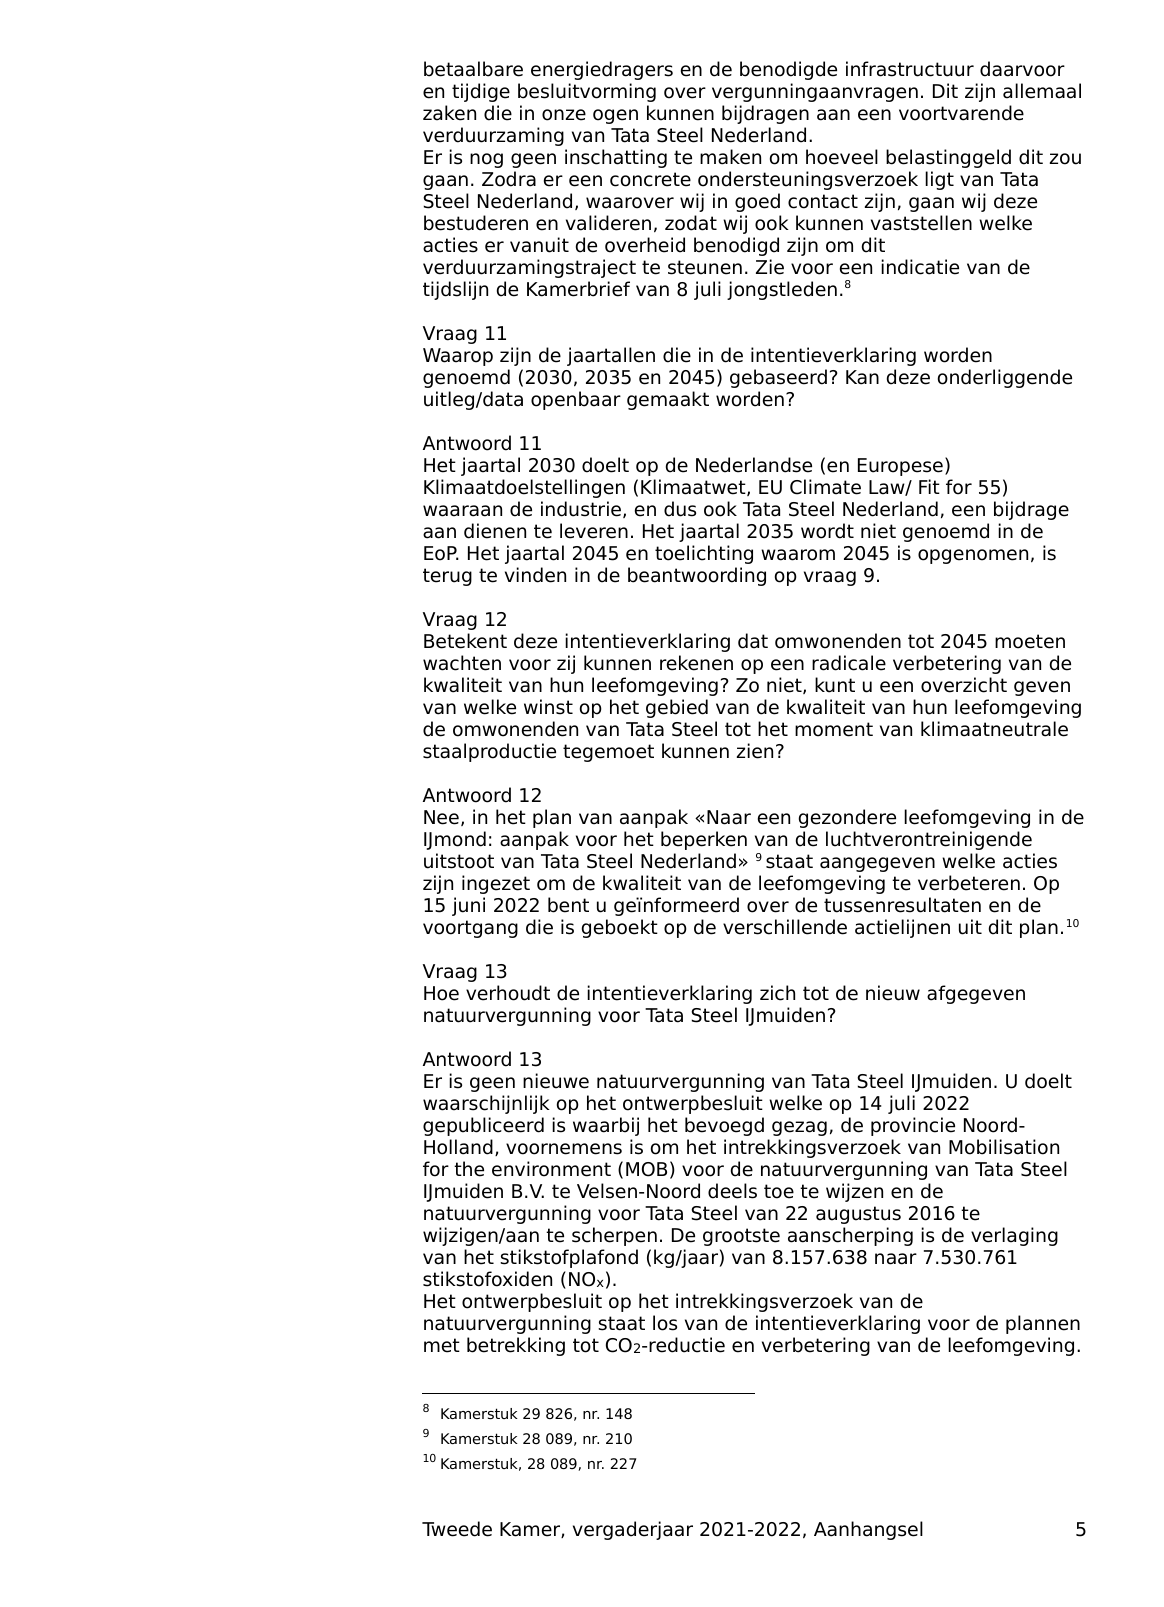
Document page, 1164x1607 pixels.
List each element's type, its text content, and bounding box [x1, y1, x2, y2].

text Het ontwerpbesluit op het intrekkingsverzoek van de natuurvergunning staat los van de intentieverklaring voor de plannen met betrekking tot CO2-reductie en verbetering van de leefomgeving. [422, 1291, 1087, 1357]
text Vraag 12 [422, 609, 1087, 631]
text Hoe verhoudt de intentieverklaring zich tot de nieuw afgegeven natuurvergunning voor Tata Steel IJmuiden? [422, 983, 1087, 1027]
text betaalbare energiedragers en de benodigde infrastructuur daarvoor en tijdige besluitvorming over vergunningaanvragen. Dit zijn allemaal zaken die in onze ogen kunnen bijdragen aan een voortvarende verduurzaming van Tata Steel Nederland. [422, 59, 1087, 147]
text Betekent deze intentieverklaring dat omwonenden tot 2045 moeten wachten voor zij kunnen rekenen op een radicale verbetering van de kwaliteit van hun leefomgeving? Zo niet, kunt u een overzicht geven van welke winst op het gebied van de kwaliteit van hun leefomgeving de omwonenden van Tata Steel tot het moment van klimaatneutrale staalproductie tegemoet kunnen zien? [422, 631, 1087, 763]
text Kamerstuk 29 826, nr. 148 [422, 1402, 1087, 1424]
text Het jaartal 2030 doelt op de Nederlandse (en Europese) Klimaatdoelstellingen (Klimaatwet, EU Climate Law/ Fit for 55) waaraan de industrie, en dus ook Tata Steel Nederland, een bijdrage aan dienen te leveren. Het jaartal 2035 wordt niet genoemd in de EoP. Het jaartal 2045 en toelichting waarom 2045 is opgenomen, is terug te vinden in de beantwoording op vraag 9. [422, 455, 1087, 587]
text Antwoord 11 [422, 433, 1087, 455]
text Antwoord 13 [422, 1049, 1087, 1071]
text Kamerstuk, 28 089, nr. 227 [422, 1452, 1087, 1474]
text Er is geen nieuwe natuurvergunning van Tata Steel IJmuiden. U doelt waarschijnlijk op het ontwerpbesluit welke op 14 juli 2022 gepubliceerd is waarbij het bevoegd gezag, de provincie Noord-Holland, voornemens is om het intrekkingsverzoek van Mobilisation for the environment (MOB) voor de natuurvergunning van Tata Steel IJmuiden B.V. te Velsen-Noord deels toe te wijzen en de natuurvergunning voor Tata Steel van 22 augustus 2016 te wijzigen/aan te scherpen. De grootste aanscherping is de verlaging van het stikstofplafond (kg/jaar) van 8.157.638 naar 7.530.761 stikstofoxiden (NOx). [422, 1071, 1087, 1291]
text Er is nog geen inschatting te maken om hoeveel belastinggeld dit zou gaan. Zodra er een concrete ondersteuningsverzoek ligt van Tata Steel Nederland, waarover wij in goed contact zijn, gaan wij deze bestuderen en valideren, zodat wij ook kunnen vaststellen welke acties er vanuit de overheid benodigd zijn om dit verduurzamingstraject te steunen. Zie voor een indicatie van de tijdslijn de Kamerbrief van 8 juli jongstleden. [422, 147, 1087, 301]
text Waarop zijn de jaartallen die in de intentieverklaring worden genoemd (2030, 2035 en 2045) gebaseerd? Kan deze onderliggende uitleg/data openbaar gemaakt worden? [422, 345, 1087, 411]
text Kamerstuk 28 089, nr. 210 [422, 1427, 1087, 1449]
text Vraag 11 [422, 323, 1087, 345]
text Vraag 13 [422, 961, 1087, 983]
text Nee, in het plan van aanpak «Naar een gezondere leefomgeving in de IJmond: aanpak voor het beperken van de luchtverontreinigende uitstoot van Tata Steel Nederland» staat aangegeven welke acties zijn ingezet om de kwaliteit van de leefomgeving te verbeteren. Op 15 juni 2022 bent u geïnformeerd over de tussenresultaten en de voortgang die is geboekt op de verschillende actielijnen uit dit plan. [422, 807, 1087, 939]
text Antwoord 12 [422, 785, 1087, 807]
